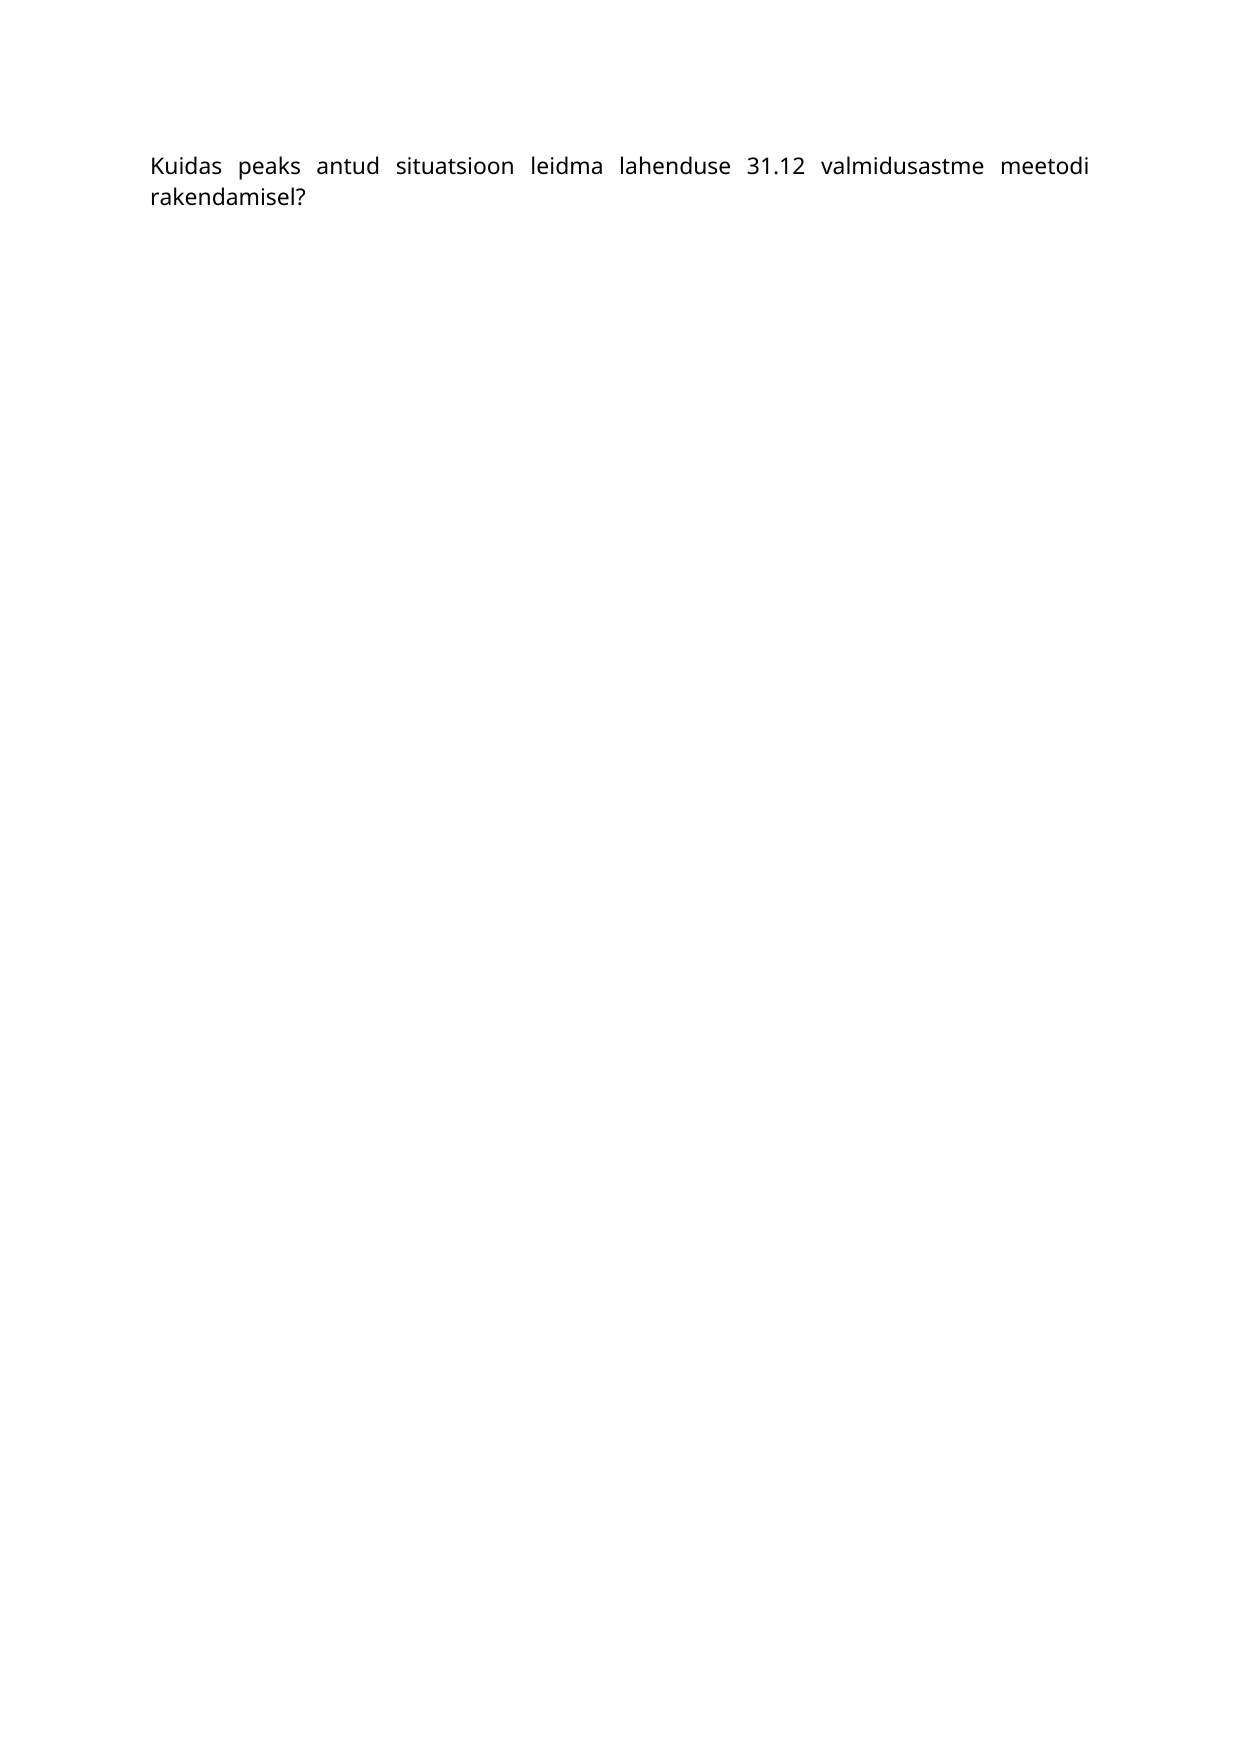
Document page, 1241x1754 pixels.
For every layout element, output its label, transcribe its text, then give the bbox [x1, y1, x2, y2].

text Kuidas peaks antud situatsioon leidma lahenduse 31.12 valmidusastme meetodi rakendamisel? [150, 150, 1090, 212]
